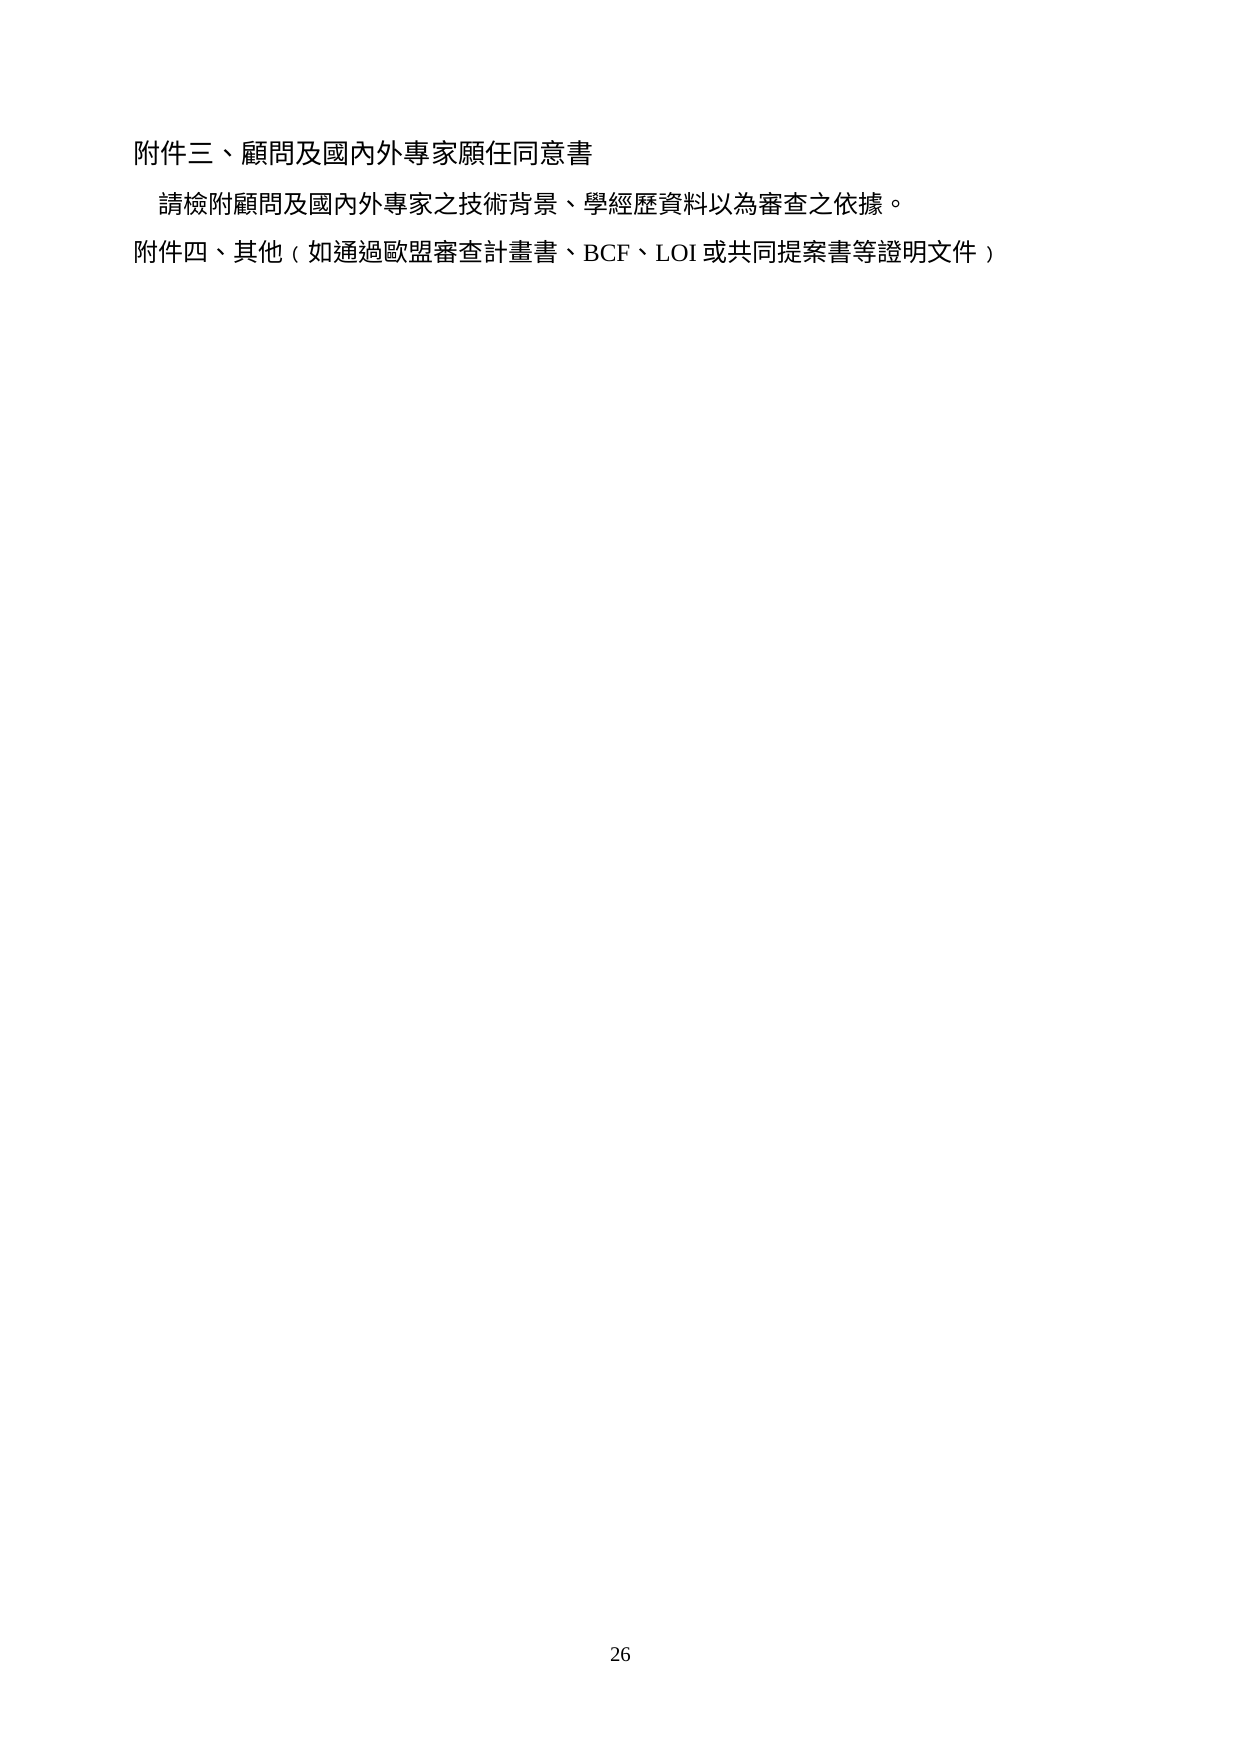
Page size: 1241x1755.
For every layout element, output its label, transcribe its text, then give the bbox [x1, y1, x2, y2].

text 附件四、其他﹙如通過歐盟審查計畫書、BCF、LOI或共同提案書等證明文件﹚ [133, 233, 1107, 269]
text 附件三、顧問及國內外專家願任同意書 [133, 132, 1107, 172]
text 請檢附顧問及國內外專家之技術背景、學經歷資料以為審查之依據。 [158, 184, 1107, 220]
